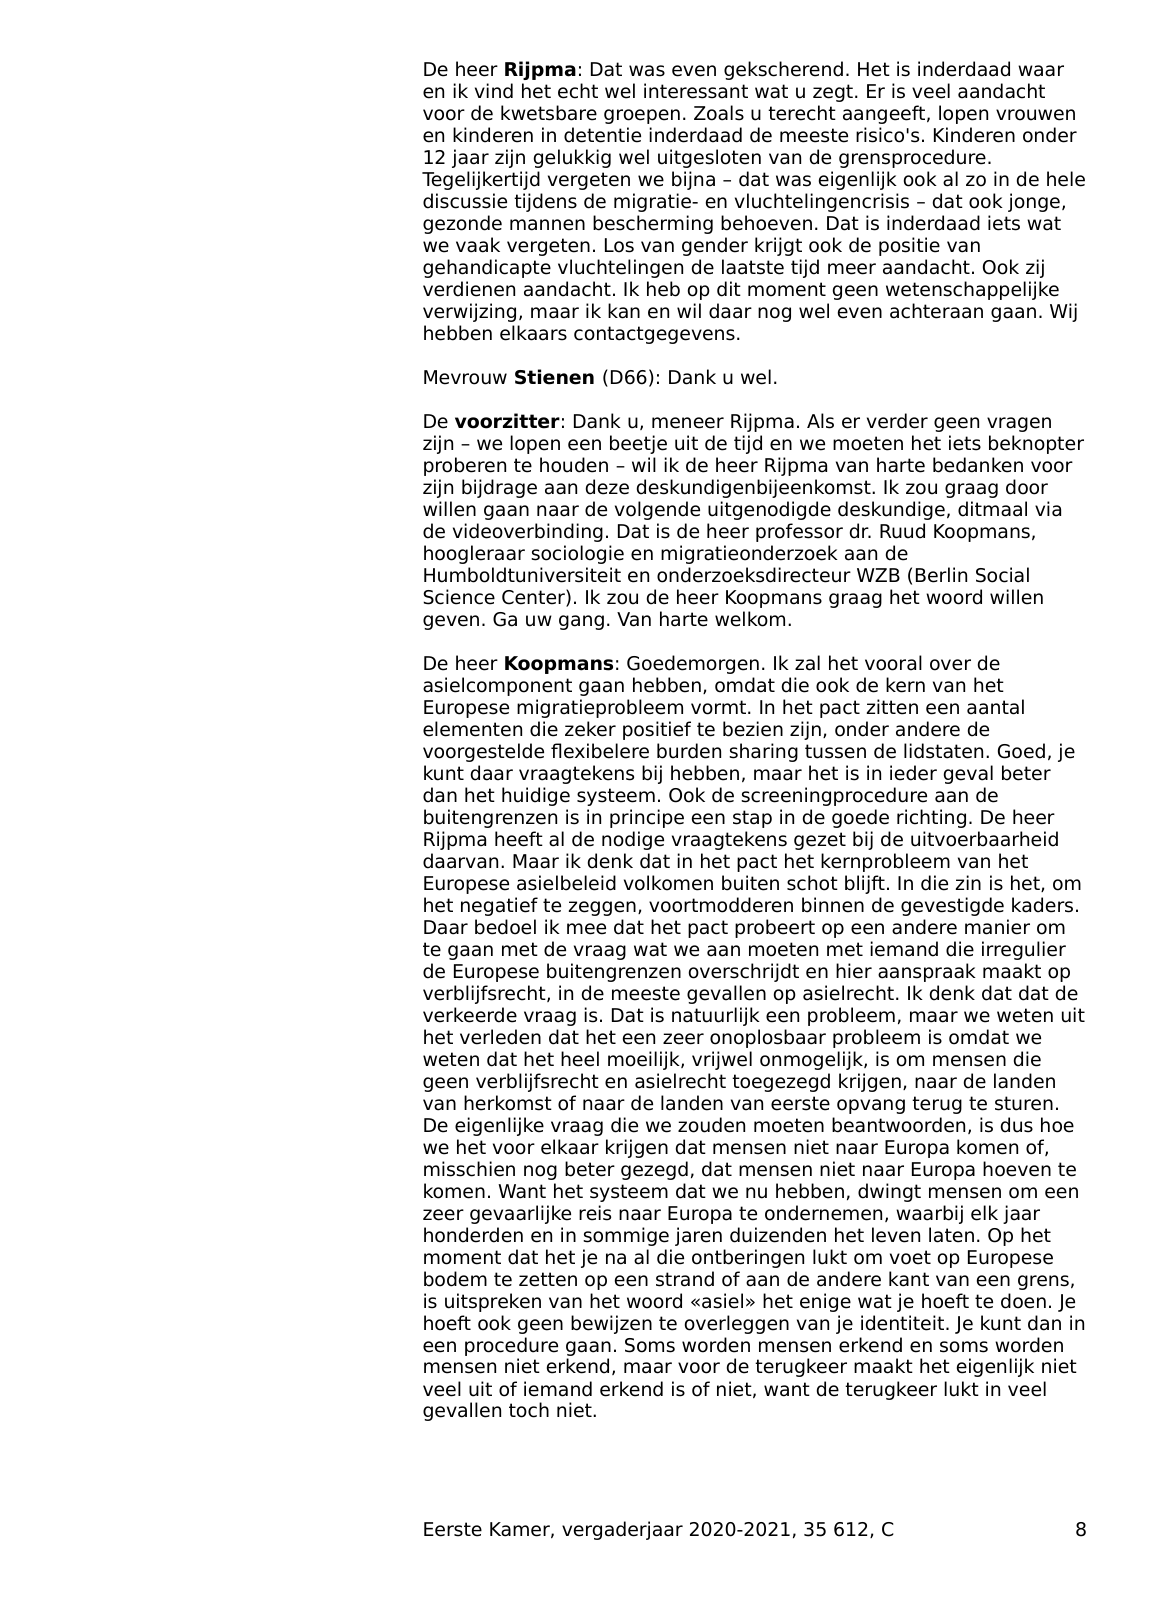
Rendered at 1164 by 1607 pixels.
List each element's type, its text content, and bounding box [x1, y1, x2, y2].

text De voorzitter: Dank u, meneer Rijpma. Als er verder geen vragen zijn – we lopen een beetje uit de tijd en we moeten het iets beknopter proberen te houden – wil ik de heer Rijpma van harte bedanken voor zijn bijdrage aan deze deskundigenbijeenkomst. Ik zou graag door willen gaan naar de volgende uitgenodigde deskundige, ditmaal via de videoverbinding. Dat is de heer professor dr. Ruud Koopmans, hoogleraar sociologie en migratieonderzoek aan de Humboldtuniversiteit en onderzoeksdirecteur WZB (Berlin Social Science Center). Ik zou de heer Koopmans graag het woord willen geven. Ga uw gang. Van harte welkom. [422, 411, 1087, 631]
text De eigenlijke vraag die we zouden moeten beantwoorden, is dus hoe we het voor elkaar krijgen dat mensen niet naar Europa komen of, misschien nog beter gezegd, dat mensen niet naar Europa hoeven te komen. Want het systeem dat we nu hebben, dwingt mensen om een zeer gevaarlijke reis naar Europa te ondernemen, waarbij elk jaar honderden en in sommige jaren duizenden het leven laten. Op het moment dat het je na al die ontberingen lukt om voet op Europese bodem te zetten op een strand of aan de andere kant van een grens, is uitspreken van het woord «asiel» het enige wat je hoeft te doen. Je hoeft ook geen bewijzen te overleggen van je identiteit. Je kunt dan in een procedure gaan. Soms worden mensen erkend en soms worden mensen niet erkend, maar voor de terugkeer maakt het eigenlijk niet veel uit of iemand erkend is of niet, want de terugkeer lukt in veel gevallen toch niet. [422, 1115, 1087, 1422]
text De heer Koopmans: Goedemorgen. Ik zal het vooral over de asielcomponent gaan hebben, omdat die ook de kern van het Europese migratieprobleem vormt. In het pact zitten een aantal elementen die zeker positief te bezien zijn, onder andere de voorgestelde flexibelere burden sharing tussen de lidstaten. Goed, je kunt daar vraagtekens bij hebben, maar het is in ieder geval beter dan het huidige systeem. Ook de screeningprocedure aan de buitengrenzen is in principe een stap in de goede richting. De heer Rijpma heeft al de nodige vraagtekens gezet bij de uitvoerbaarheid daarvan. Maar ik denk dat in het pact het kernprobleem van het Europese asielbeleid volkomen buiten schot blijft. In die zin is het, om het negatief te zeggen, voortmodderen binnen de gevestigde kaders. Daar bedoel ik mee dat het pact probeert op een andere manier om te gaan met de vraag wat we aan moeten met iemand die irregulier de Europese buitengrenzen overschrijdt en hier aanspraak maakt op verblijfsrecht, in de meeste gevallen op asielrecht. Ik denk dat dat de verkeerde vraag is. Dat is natuurlijk een probleem, maar we weten uit het verleden dat het een zeer onoplosbaar probleem is omdat we weten dat het heel moeilijk, vrijwel onmogelijk, is om mensen die geen verblijfsrecht en asielrecht toegezegd krijgen, naar de landen van herkomst of naar de landen van eerste opvang terug te sturen. [422, 653, 1087, 1115]
text De heer Rijpma: Dat was even gekscherend. Het is inderdaad waar en ik vind het echt wel interessant wat u zegt. Er is veel aandacht voor de kwetsbare groepen. Zoals u terecht aangeeft, lopen vrouwen en kinderen in detentie inderdaad de meeste risico's. Kinderen onder 12 jaar zijn gelukkig wel uitgesloten van de grensprocedure. Tegelijkertijd vergeten we bijna – dat was eigenlijk ook al zo in de hele discussie tijdens de migratie- en vluchtelingencrisis – dat ook jonge, gezonde mannen bescherming behoeven. Dat is inderdaad iets wat we vaak vergeten. Los van gender krijgt ook de positie van gehandicapte vluchtelingen de laatste tijd meer aandacht. Ook zij verdienen aandacht. Ik heb op dit moment geen wetenschappelijke verwijzing, maar ik kan en wil daar nog wel even achteraan gaan. Wij hebben elkaars contactgegevens. [422, 59, 1087, 345]
text Mevrouw Stienen (D66): Dank u wel. [422, 367, 1087, 389]
